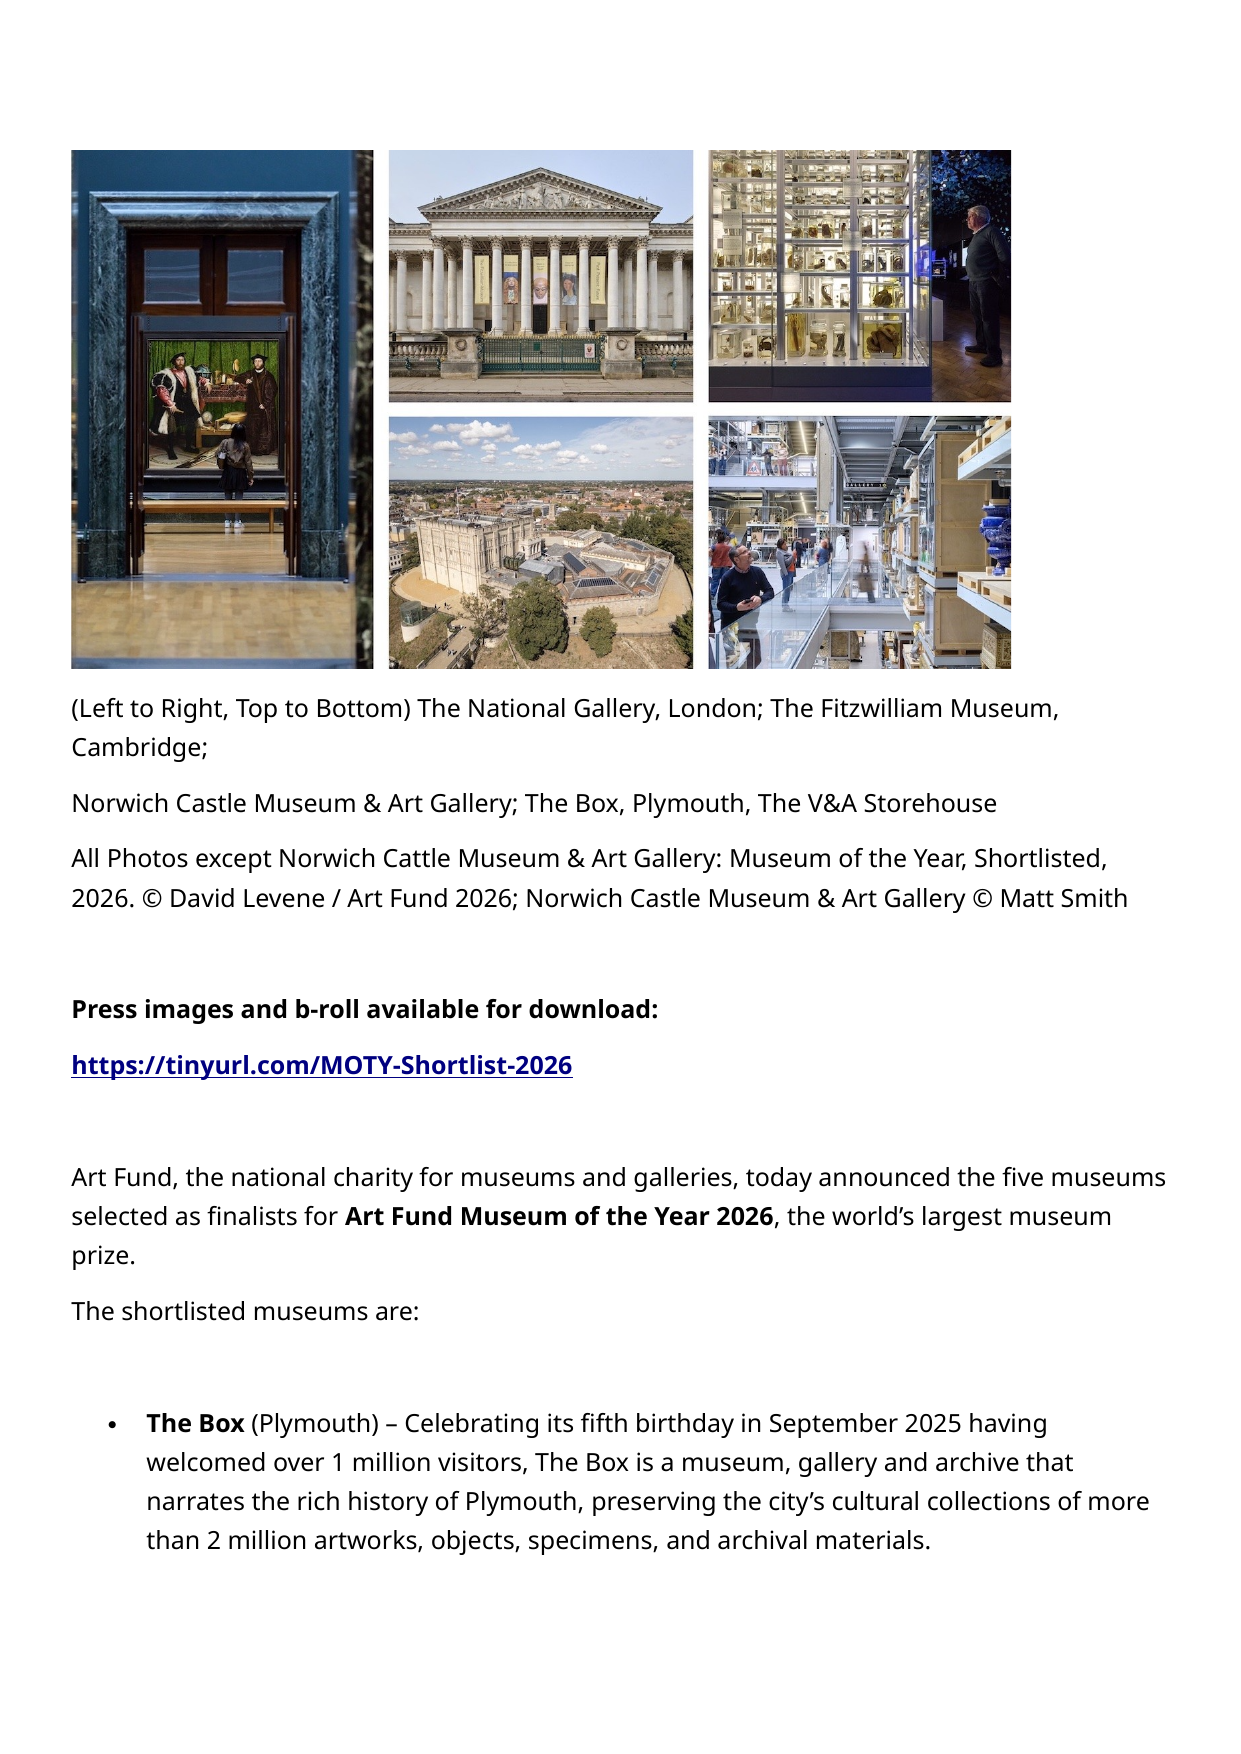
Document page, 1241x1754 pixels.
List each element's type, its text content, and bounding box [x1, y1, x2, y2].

table_header News Release Date of Issue: Monday 20 April 2026 FIVE SHORTLISTED MUSEUMS ANNOUNCED FOR ART FUND MUSEUM OF THE YEAR 2026 WINNER OF £120,000 PRIZE ANNOUNCED ON 25 JUNE (Left to Right, Top to Bottom) The National Gallery, London; The Fitzwilliam Museum, Cambridge; Norwich Castle Museum & Art Gallery; The Box, Plymouth, The V&A Storehouse All Photos except Norwich Cattle Museum & Art Gallery: Museum of the Year, Shortlisted, 2026. © David Levene / Art Fund 2026; Norwich Castle Museum & Art Gallery © Matt Smith Press images and b-roll available for download: https://tinyurl.com/MOTY-Shortlist-2026 Art Fund, the national charity for museums and galleries, today announced the five museums selected as finalists for Art Fund Museum of the Year 2026, the world’s largest museum prize. The shortlisted museums are: The Box (Plymouth) – Celebrating its fifth birthday in September 2025 having welcomed over 1 million visitors, The Box is a museum, gallery and archive that narrates the rich history of Plymouth, preserving the city’s cultural collections of more than 2 million artworks, objects, specimens, and archival materials. The Fitzwilliam Museum (Cambridge) – The University of Cambridge’s principal museum since 1816, the Fitzwilliam is expanding its narrative and evolving its collection to create a museum where everyone belongs. Collection remixes, bold exhibitions and innovative partnerships are encouraging reflection, dialogue and creativity, and driving record-breaking visitor numbers. The National Gallery (London) – Founded by Parliament in 1824, the National Gallery houses the nation’s collection of paintings in the Western European tradition from the late 13th to the early 20th century. The gallery celebrated its Bicentenary in 2025 with a UK-wide programme and an entire rehang of its collection. Norwich Castle Museum & Art Gallery (Norwich) – Following major redevelopment, Norwich Castle’s Norman Keep reopened in 2025 and is now the most accessible castle in the UK, with rooms furnished to create an authentic sense of life in the twelfth century, immersive storytelling and the new Gallery of Medieval Life. V&A East Storehouse (London) – Opened in May 2025, V&A East Storehouse is a world-first, new museum experience which invites visitors to walk among half a million creative works, enabling visitors to get up-close with their national collections on a scale and in ways not possible before. The winning museum, recipient of £120,000, will be announced on 25 June at a ceremony at Cutty Sark in London. £20,000 will be given to each of the four other finalists — an increase of £5,000 for each museum – bringing the total prize money to £200,000. Art Fund annually shortlists five outstanding museums for Art Fund Museum of the Year. The 2026 edition recognises inspiring projects and activity from autumn 2024 through to winter 2025. In addition to looking at the overall achievements of the organisation, judges are tasked to evaluate museums who through unexpected, innovative and forward-thinking practices, are pushing the boundaries of what a museum is or can achieve. The 2026 judging panel, chaired by Art Fund director Jenny Waldman, includes: Tony Butler OBE (Executive Director of Derby Museums), Yinka Ilori MBE (artist), Alice Loxton (historian, author and broadcaster) and June Sarpong OBE (broadcaster, writer and campaigner). The judges will visit each of the finalists to inform their decision-making, while each museum will make the most of being shortlisted over the summer through events and activities for new and current visitors. Speaking on behalf of the judges, Jenny Waldman, Director, Art Fund said: “The five shortlisted museums this year showcase the extraordinary creativity and innovation that make museums such vibrant and essential places. From opening up world-leading collections to connecting with communities of all ages through ambitious exhibitions and programmes, each one offers something special. “We are thrilled to celebrate their achievements as finalists for Art Fund Museum of the Year, thanks to our National Art Pass members who make the prize possible. We hope people everywhere will be inspired to explore the finalists and their local museums, to see firsthand the treasures and experiences that are open to everyone.” The prize is funded thanks to Art Fund’s members who buy a National Art Pass, alongside the many funders and individuals who generously support Art Fund’s work. National Art Pass holders enjoy discounts and benefits at the shortlisted museums and hundreds more across the UK. Press images available for download: https://tinyurl.com/MOTY-Shortlist-2026 Media enquiries: Dennis Chang, Bolton & Quinn +44 (0) 20 7221 5000, dennis@boltonquinn.com Oscar Lister or Zosia Gamgee, Art Fund +44 (0)7494 688523, olister@artfund.org / +44 (0)20 7225 4804, zgamgee@artfund.org NOTES TO EDITORS The Shortlisted Museums The Box (Plymouth) The Box opened in Plymouth in September 2020 as a museum, gallery and archive following a £48m capital investment. Striving to be ‘nationally known and locally loved’ The Box preserves the city’s cultural collections of more than 2 million artworks, objects, specimens, and archival materials. With more than 1.1 million visits in its first five years of operation, The Box is rooted in Plymouth’s histories, using the city’s collections to narrate Plymouth’s past whilst amplifying the voices of individuals and communities whose histories have been forgotten. To mark its 5th anniversary in September 2025, The Box published a Social and Economic Impact Report which revealed the transformative effect it has had on local communities, including delivering over £100 million in health and wellbeing benefits and boosting Plymouth’s economy by £244m since opening. To celebrate, three artist-led projects expanded the gallery’s engagement with local communities, reimagining the future through Plymouth’s past and examining how the reframing of historic collections can challenge traditional museum narratives. Through the exhibition When Will We Be Good Enough? (November 2024 – March 2025), artist Osman Yousefzada transformed how the gallery engaged with colonial histories, while artist Jyll Bradley’s exhibition Running and Returning (April – November 2025) demonstrated how artists can make archives accessible and personally meaningful. Jeremy Deller’s Hello Sailor! (July 2025), as part of the National Gallery’s The Triumph of Art initiative, brought collections into public space with spectacular joy. The Box’s family programme welcomes 30,000 visitors annually, and its weekly ‘I Wonder’ sensory sessions support social and emotional development for under-5s. Its schools programme engages 10,000 children each year, reaching 89% of all Plymouth schools. The Fitzwilliam Museum (Cambridge) Part of the University of Cambridge and founded in 1816 for ‘the pursuit of learning’, the Fitzwilliam Museum is home to an extraordinary collection of works of art and material culture primarily from Europe, North Africa and Asia. Today the Fitzwilliam is reimagining the role of a historic university museum: not as a neutral guardian of objects, but as an active participant in social dialogue, knowledge exchange and collective responsibility. Founded in part using funds derived from the transatlantic trade in enslaved African people, and with a collection that includes many complex, challenging and contested histories, the Fitzwilliam is committed to an open and honest exploration of its past to shape a more informed, inclusive and connected future. This commitment has driven a sustained programme of change over the past seven years, transforming how it works and expanding how its history and collection is explored, experienced and understood. Across 2024–2025, a programme of exhibitions, partnerships and community projects — including a redisplay of its painting galleries — centred equity, dialogue and contemporary issues and opened up new ways of understanding the past and its relevance today. Artist Glenn Ligon’s first major UK solo exhibition, All Over The Place, transformed the Museum into a site of critical reflection on race, visibility and institutional histories. Community collaborations—from a co-created Reflection Space for the Rise Up exhibition with youth panel @tlantic Xplorers and the PooR Collective, to a Black History Month football kit designed with Cambridge United Football Club and charity Romsey Mill — have created space for reflection, dialogue and creative response. At a time of polarised public debate about museums, this approach has resonated with audiences, driving record-breaking visitor numbers: 2025 saw the second-highest attendance on record (493,612), following a record-breaking year in 2024 (506,428). The National Gallery (London) Founded by Parliament in 1824, the National Gallery houses the nation’s collection of paintings in the Western European tradition from the late 13th to the early 20th century. Across 2024 and 2025 the gallery celebrated its Bicentenary with an ambitious programme NG200 that encompassed an entire rehang of the gallery’s collection, public events and programmes. The National Gallery’s forthcoming major exhibition openings are Zurbarán (2 May – 23 August 2026), Renoir and Love (3 October 2026 – 31 January 2027) and Jan van Eyck: The Portraits (21 November 2026 – 11 April 2027). CC Land: The Wonder of Art introduced new narratives and unexpected dialogues within the collection, inviting visitors to discover the collection through a different lens, highlighting its breadth with 1000 paintings on display. Designed with and for learners of all ages, the Roden Centre for Creative Learning, the largest of its kind in the UK, enables children, young people and adults to develop skills and experiences with the collection. Free exhibitions such as Discover Constable & The Hay Wain and Hockney and Piero: A Longer Look were presented alongside blockbusters including Van Gogh: Poets & Lovers and Siena: The Rise of Painting 1300-1350, demonstrating the entire time span and breadth of the collection, proving the public’s fascination with more than six centuries of art history. As part of the 200th anniversary celebrations the gallery committed to reaching more audiences across the UK. Its travelling art studio programme, Art Road Trip, visited 18 places across the UK, working with 24 local arts organisations to create community-led arts projects. The Bicentenary celebrations were rounded off by a nationwide performance, The Triumph of Art, by artist Jeremy Deller, with participatory public events across all four nations. Following the success of the Bicentenary year the NG Citizens Assembly was created and forms part of a 5-year project to place the public at the heart of the future of the gallery. Norwich Castle Museum & Art Gallery (Norwich) Norwich Castle Museum & Art Gallery comprises a medieval Castle Keep, and a museum. Following a major £27.5 million redevelopment, the Keep reopened in August 2025 and is now the most accessible castle in the UK. Rooms have been reinstated and furnished to recreate a sense of life in the twelfth century, alongside immersive storytelling and a permanent Gallery of Medieval Life, created in partnership with the British Museum. The re-opening of the Norman Keep is the culmination of a bold re-development that enables visitors to step back in time and experience life as it was in 1121, when King Henry I spent Christmas at the Castle. Extensive research, planning and construction has opened up the historic site for every visitor, who for the first time can now access all five floors, from basement to battlements, and take in spectacular views across Norwich from the fully accessible rooftop. Norwich Castle is testament to the hard work and imaginations of a wide range of experts who bring the fascinating history to life for the 21st century audience. One such instance is the creation of the Norwich Friends’ Tapestry, inspired by the Bayeux Tapestry, and meticulously woven by a team of 50 dedicated local volunteers over 30,000 hours. From personal items such as an exquisitely carved ivory bobbin, discovered in the Keep’s drains, to elaborate scientific objects such as an astrolabe, used to make astronomical measurements, the Castle’s new permanent Gallery of Medieval Life: A British Museum Partnership, tells the story of medieval life through over 1,000 objects. V&A East Storehouse (London) A unique new museum experience, V&A East Storehouse invites visitors behind the scenes to wander amongst half a million creative works, providing unprecedented access to the V&A collections and archives. Through an ever-changing programme of displays, events and workshops, V&A East Storehouse shares new discoveries and untold stories and provides new opportunities for everyone to discover and develop their own creativity. V&A East Storehouse celebrates its first anniversary on 31 May. Following 10 years of planning and consultation with over 30,000 local people, creatives and organisations across east London, V&A East Storehouse opened in May 2025 and is part of East Bank, the new culture and education quarter on the Queen Elizabeth Olympic Park, part of the 2012 Olympic legacy. Spanning four levels at 16,000m², Storehouse is home to 250,000 objects, 350,000 books and 1000 archives, and presents over 100 mini displays throughout the space alongside monumental works of art, design and architecture. Over half a million people have visited since opening, far exceeding expectations on visitor numbers. The new space provides radical access to national collections, breaking down physical barriers and revealing the internal workings of a museum V&A East Storehouse’s facilities enable anyone to access the collections, through a radical new ‘Order an Object’ service where members of the public can get up close and personal with objects of their choosing. To date, over 38,000 items have been by more than 10,000 people, from those looking for inspiration for creative projects, to undertake deep academic research, because of a family or community connection to an object, to superfans where ‘the idea of being this close to such iconic items is beyond belief’. In September, the David Bowie Centre opened at Storehouse — a new permanent home for over 90,000 items from the cultural icon’s personal archive, with curated displays and dedicated study centre for object appointments. V&A East Storehouse’s commitment to deep and meaningful engagement with local communities includes career and mentoring initiatives, preopening events, a live and late-night events programme, making workshops, artist retreats and neighbours’ days. V&A East Director Gus Casely-Hayford visited every school in the Olympic Boroughs prior to opening, delivering workshops and talks to local young people, including taking national collections directly into schools. The V&A East Youth Collective — a rolling 10-month paid programme for east Londoners between 16-24, have played a significant role in shaping V&A East Storehouse and its sister museum V&A East Museum — opening up career pathways into the creative industries and redefining the way the V&A engages with young people. To date, the Collective have consulted on everything from staff uniforms to opening hours, and co-produced displays, created new artworks in response to works in the collection, supported on the programme of contemporary commissions. The 2026 Judging Panel Tony Butler OBE (Executive Director of Derby Museums) Tony Butler OBE is Executive Director of Derby Museums which contains the world’s finest collection of works by the 18th century artist Joseph Wright of Derby the preeminent painter of the British Enlightenment. His portfolio also includes the award-winning Museum of Making at Derby Silk Mill, the site of the world’s first factory and a UNESCO World Heritage Site. The museum’s purpose is to inspire the next generation of makers and creatives through its active workshop and collaborations with some of Britain’s leading companies (Rolls Royce, John Smedley and Vaillant UK). During 2004-13 he was Director of the Museum of East Anglian Life (now Food Museum) in Suffolk. There he developed a pioneering social enterprise focusing on heritage training and social development for vulnerable adults and social prescribing. In 2011 Tony founded the Happy Museum Project which has since supported over 50 UK museums to develop projects which build mutual relationships with audiences and “steward the future as well as the past”. He is a Fellow of the Clore Leadership programme, a founder of the English Civic Museums Network and Member of the National Heritage Lottery Fund Midlands and East Committee. Tony was awarded an OBE for services to the Arts in the King’s New Year Honours List in 2025. Born and bred in Portsmouth, he studied in Wales and East Anglia and now lives in Derbyshire and Suffolk. Yinka Ilori MBE (artist) Yinka Ilori, MBE, is a multi-disciplinary artist and designer whose bold visual language draws on his British-Nigerian heritage to convey new narratives through contemporary design. Drawing on Nigerian parables and verbal traditions, Ilori touches on a multitude of themes that resonate with a global audience. His work is underpinned by the belief that art and design should be accessible to all. Humorous, provocative and playful, his projects demonstrate how design can bring together communities and have a positive impact on society, evoking a sense of joy and optimism. Often using the city as his canvas, he reimagines spaces to encourage a sense of community and invites audiences to engage and participate in his work and its surroundings. A graduate of London Metropolitan University’s BA in Furniture and Product Design, Ilori’s work has been showcased globally through solo and group exhibitions, public commissions and set and exhibition design. Alice Loxton (history broadcaster and author) Alice Loxton is history broadcaster and Sunday Times bestselling author with over three million followers on social media (@history_alice), where she educates on British history, heritage and art. Her latest book is Eleanor: A 200-Mile Walk in Search of England’s Lost Queen. She has worked with many organisations to bring history to new audiences, including 10 Downing Street, DCMS, The National Trust, The Royal Academy, English Heritage, The National Gallery, Tate, The King’s Foundation, BBC, ITV, and Microsoft. She writes about history for publications such as The Times, Telegraph and Spectator. Alice is an ambassador for the National Trust, a mentor for The King’s Foundation 35 Under 35 Network, and a patron of The British Pilgrimage Trust. June Sarpong OBE (broadcaster, writer and campaigner) June Sarpong OBE is one of the world’s leading inclusion speakers, educators, and Top 10 D&I executives with over two decades of professional experience in the UK and US. Formerly Global Director of Creative Diversity for the BBC and the first Black woman to sit on the corporation’s Executive Committee, June led the D&I strategy and implementation for the BBC's 500-million plus global audience as well as internal creative teams and external production supply chain. As part of her portfolio she spearheaded the BBC’s ‘Creative Diversity Commitment’; a £100 million ($131 million) investment in diverse and inclusive TV content, with an extra £12 million ($16 million) infused into inclusive radio programming and podcasts. In addition to her role with the BBC, June is the founder of Diversify International Limited (DIL), a boutique consultancy firm whose clients include Burberry, Barclays, Nike, NHS, EY, Google, Unilever, Facebook, Wagamama and many more. As part of DIL’s services, June also advises Founders and CEO’s on DEI, strategy, delivery of culture transformation, ways to connect with new audiences and growth markets with a special expertise on Africa. June has enjoyed a 25-year career, which has seen her become one of the most recognisable faces of British television, as well as being one of the UK’s most intelligent and dynamic hosts. June is a media phenomenon and is the only host of her generation that is equally comfortable interviewing politicians, celebrities and members of the public. June has also taken on the world’s most challenging live audiences, hosting ‘Make Poverty History’ in London’s Trafalgar Square and presenting at the UK leg of ‘Live Earth’, as well as Nelson Mandela’s 90th Birthday celebrations in front of 30,000 people in London’s Hyde Park. Jenny Waldman Jenny Waldman joined Art Fund as Director in 2020, leading the organisation in increasing its support for the sector through its charitable funding programme, growing audiences through the National Art Pass, and championing museums and galleries with major events such as Art Fund Museum of the Year, the world’s largest museum prize. Jenny was previously Director of 14-18 NOW, the UK’s art commissions programme for the First World War Centenary, Creative Producer of the London 2012 Festival, and Public programme consultant to Somerset House Trust, where she created the ice rink, film and concert seasons. She was awarded a CBE in the 2017 New Year Honours for services to the arts. About Art Fund Museum of the Year The first ‘Art Fund Museum of the Year’ was awarded in 2013 to the William Morris Gallery in Walthamstow. Its forerunner was the Prize for Museums and Galleries, administered by the Museum Prize Trust. Art Fund supported this prize between 2008 – 2012, when it was known as the ‘Art Fund Prize’. It was sponsored by the Calouste Gulbenkian Foundation from 2003-2007, when it was known as the ‘Gulbenkian Museum Prize’. There is a rich history of prizes for museums, the first running from 1973-2003, called ‘The National Heritage Museum of the Year’. Art Fund Museum of the Year champions what museums do, encourages more people to visit and gets to the heart of what makes a truly outstanding museum. The judges present the prize to the museum or gallery that has shown how their achievements of the preceding year stand out, demonstrated what makes their work innovative, and the impact it has had on audiences. Winners of Art Fund Museum of the Year 2013 - 2025: 2025 - Beamish, The Living Museum of the North 2024 - Young V&A, London 2023 - The Burrell Collection, Glasgow 2022 - Horniman Museum and Gardens, London 2021 - Firstsite, Colchester 2020 - Aberdeen Art Gallery; Gairloch Museum; Science Museum; South London Gallery; and Towner Eastbourne. 2019 - St Fagans National Museum of History, Cardiff 2018 - Tate St Ives 2017 - The Hepworth, Wakefield 2016 - Victoria and Albert Museum (V&A), London 2015 - Whitworth Art Gallery, Manchester 2014 - Yorkshire Sculpture Park, Wakefield 2013 - William Morris Gallery, London Winners of The Art Fund Prize 2008 – 2012: 2012 - Royal Albert Memorial Museum, Exeter 2011 - British Museum 2010 - Ulster Museum, Belfast 2009 - Wedgwood Museum, Stoke-on-Trent, 2008 - The Lightbox, Woking About Art Fund Art Fund is the national charity for museums and galleries. For over 120 years, it has helped institutions across the UK to develop and share their collections, invest in people and expertise, grow their audiences and inspire the next generation. Art Fund connects museums and people with great art and culture through funding, advocacy and initiatives, because access to art is vital for a healthy society. It champions the sector through the prestigious Art Fund Museum of the Year Award — the world’s largest museum prize — and supports museum professionals through dedicated training and grant programmes. Independent and people-powered, Art Fund is supported by 148,000 members who buy a National Art Pass, as well as generous contributions from individuals, trusts and foundations. The National Art Pass offers free or discounted entry to hundreds of museums, galleries and historic places in the UK, 50% off major exhibitions, a subscription to Art Quarterly magazine and Art In Your Inbox newsletter. www.artfund.org [71, 150, 1169, 1578]
